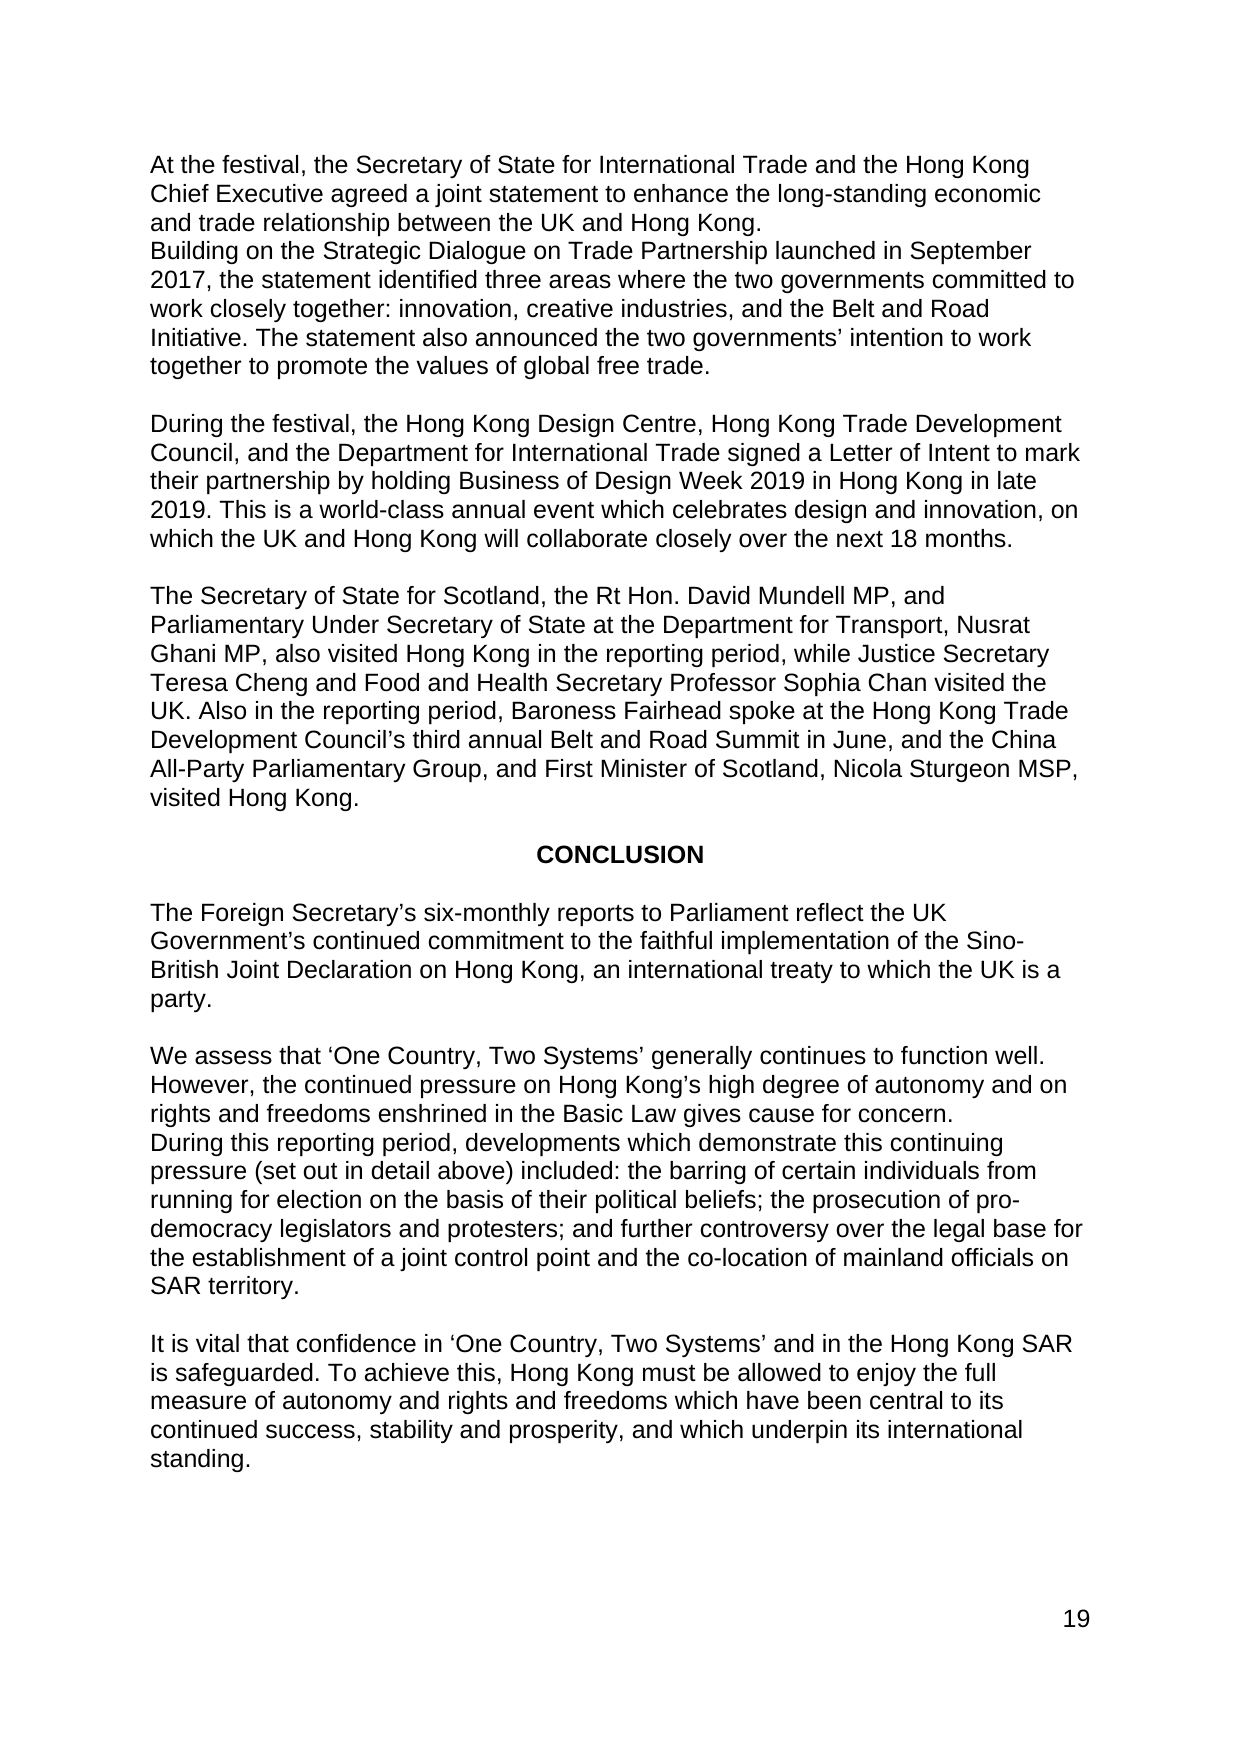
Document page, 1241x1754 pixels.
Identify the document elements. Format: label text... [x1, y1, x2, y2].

text Building on the Strategic Dialogue on Trade Partnership launched in September 2017, the statement identified three areas where the two governments committed to work closely together: innovation, creative industries, and the Belt and Road Initiative. The statement also announced the two governments’ intention to work together to promote the values of global free trade. [150, 236, 1090, 380]
text We assess that ‘One Country, Two Systems’ generally continues to function well. However, the continued pressure on Hong Kong’s high degree of autonomy and on rights and freedoms enshrined in the Basic Law gives cause for concern. [150, 1041, 1090, 1127]
text The Foreign Secretary’s six-monthly reports to Parliament reflect the UK Government’s continued commitment to the faithful implementation of the Sino-British Joint Declaration on Hong Kong, an international treaty to which the UK is a party. [150, 897, 1090, 1012]
text The Secretary of State for Scotland, the Rt Hon. David Mundell MP, and Parliamentary Under Secretary of State at the Department for Transport, Nusrat Ghani MP, also visited Hong Kong in the reporting period, while Justice Secretary Teresa Cheng and Food and Health Secretary Professor Sophia Chan visited the UK. Also in the reporting period, Baroness Fairhead spoke at the Hong Kong Trade Development Council’s third annual Belt and Road Summit in June, and the China All-Party Parliamentary Group, and First Minister of Scotland, Nicola Sturgeon MSP, visited Hong Kong. [150, 581, 1090, 811]
subtitle CONCLUSION [150, 840, 1090, 869]
text During the festival, the Hong Kong Design Centre, Hong Kong Trade Development Council, and the Department for International Trade signed a Letter of Intent to mark their partnership by holding Business of Design Week 2019 in Hong Kong in late 2019. This is a world-class annual event which celebrates design and innovation, on which the UK and Hong Kong will collaborate closely over the next 18 months. [150, 409, 1090, 552]
text It is vital that confidence in ‘One Country, Two Systems’ and in the Hong Kong SAR is safeguarded. To achieve this, Hong Kong must be allowed to enjoy the full measure of autonomy and rights and freedoms which have been central to its continued success, stability and prosperity, and which underpin its international standing. [150, 1329, 1090, 1472]
text At the festival, the Secretary of State for International Trade and the Hong Kong Chief Executive agreed a joint statement to enhance the long-standing economic and trade relationship between the UK and Hong Kong. [150, 150, 1090, 236]
text During this reporting period, developments which demonstrate this continuing pressure (set out in detail above) included: the barring of certain individuals from running for election on the basis of their political beliefs; the prosecution of pro-democracy legislators and protesters; and further controversy over the legal base for the establishment of a joint control point and the co-location of mainland officials on SAR territory. [150, 1127, 1090, 1300]
